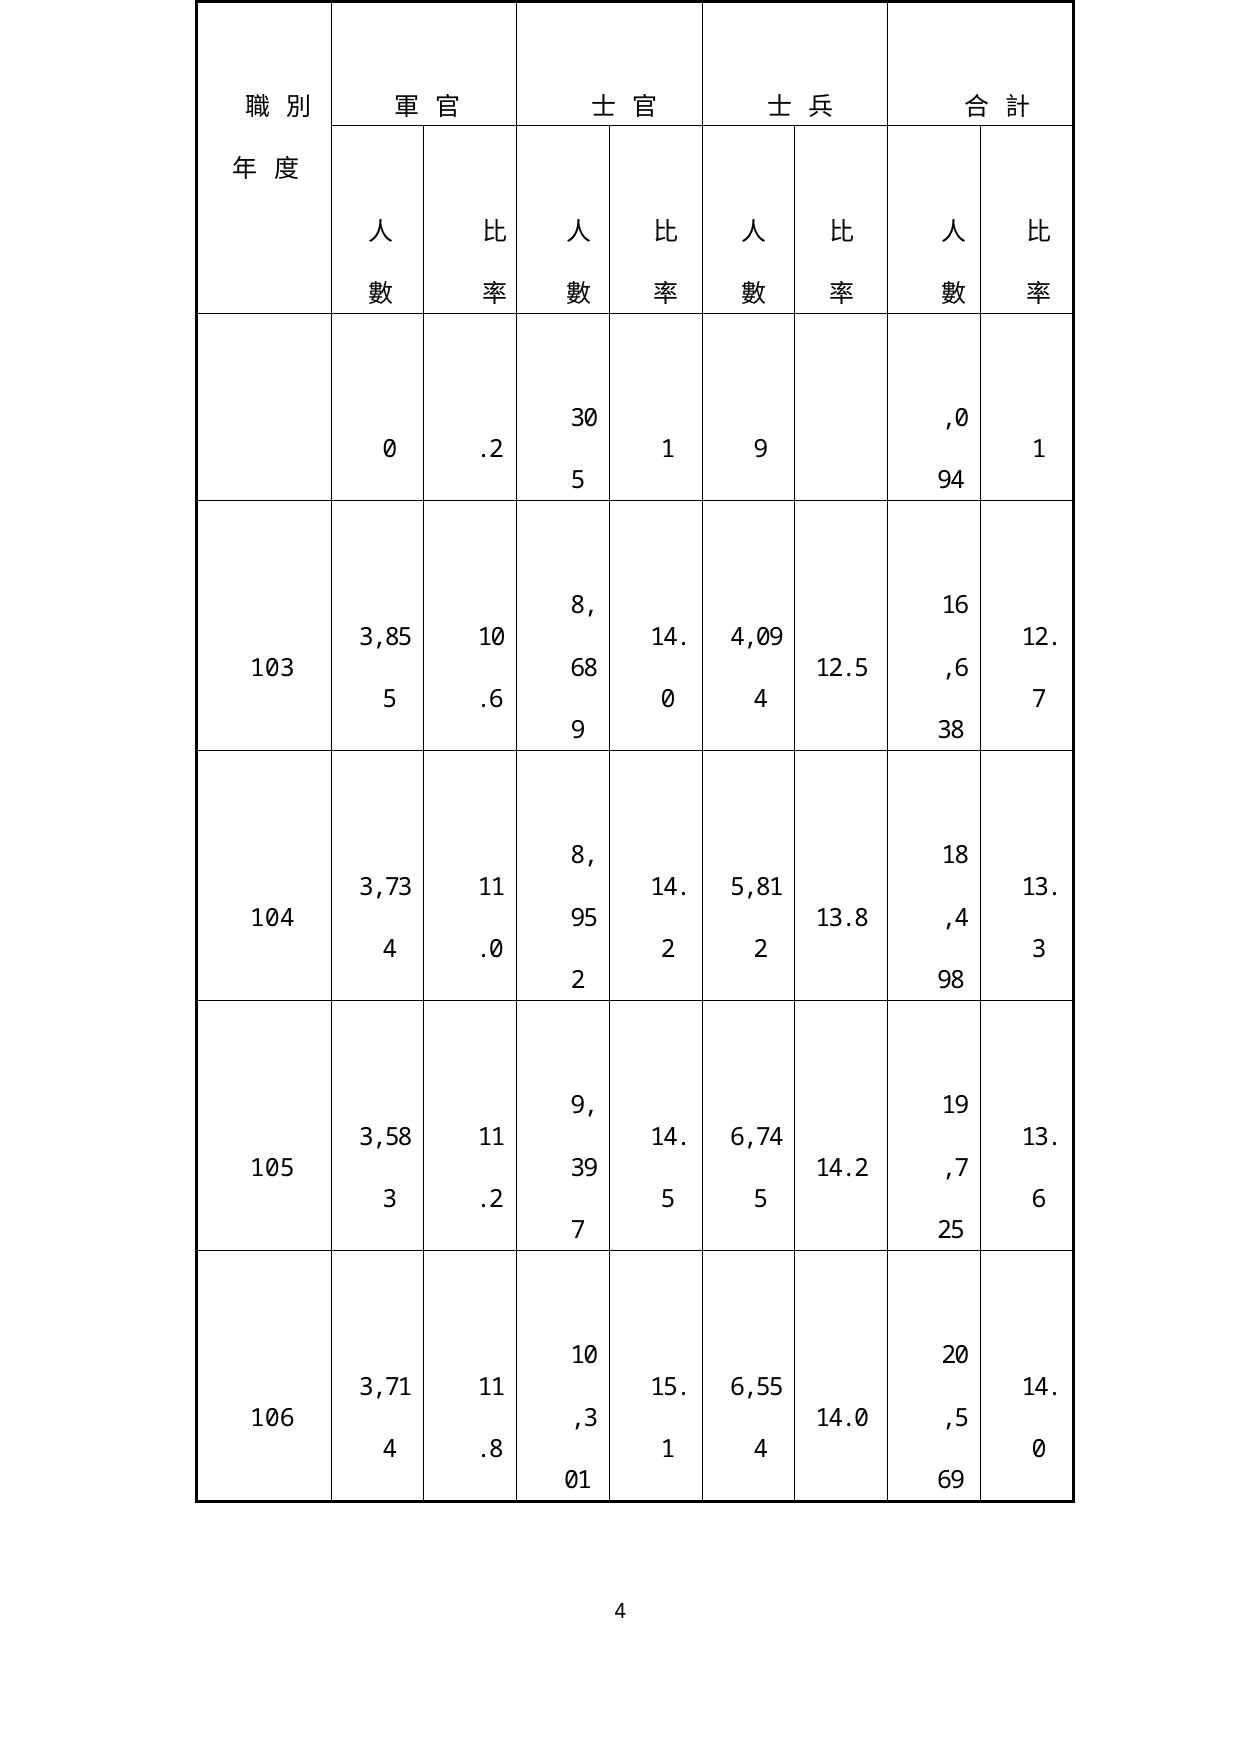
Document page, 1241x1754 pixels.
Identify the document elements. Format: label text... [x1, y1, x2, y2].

table_cell ,094 [888, 314, 980, 500]
table_cell 人數 [332, 126, 423, 312]
table_cell 人數 [517, 126, 609, 312]
table_cell .2 [424, 314, 516, 500]
table_cell 比率 [610, 126, 702, 312]
table_cell 305 [517, 314, 609, 500]
table_cell 9,397 [517, 1001, 609, 1250]
table_cell 6,745 [703, 1001, 794, 1250]
table_cell 比率 [981, 126, 1072, 312]
table_cell 14.0 [981, 1251, 1072, 1500]
table_cell 18,498 [888, 751, 980, 1000]
table_cell 人數 [888, 126, 980, 312]
table_cell 19,725 [888, 1001, 980, 1250]
table_cell 105 [198, 1001, 331, 1250]
table_cell 20,569 [888, 1251, 980, 1500]
table_cell 1 [981, 314, 1072, 500]
table_header 士官 [517, 3, 702, 125]
table_header 合計 [888, 3, 1072, 125]
table_cell 14.0 [610, 501, 702, 750]
table_cell 103 [198, 501, 331, 750]
table_cell 14.5 [610, 1001, 702, 1250]
table_cell 104 [198, 751, 331, 1000]
table_cell 15.1 [610, 1251, 702, 1500]
table_cell 6,554 [703, 1251, 794, 1500]
table_cell 3,734 [332, 751, 423, 1000]
table_cell 3,855 [332, 501, 423, 750]
table_cell 8,952 [517, 751, 609, 1000]
table_header 軍官 [332, 3, 516, 125]
table_cell 人數 [703, 126, 794, 312]
table_cell 1 [610, 314, 702, 500]
table_cell 12.7 [981, 501, 1072, 750]
table_cell 4,094 [703, 501, 794, 750]
table_cell 0 [332, 314, 423, 500]
table_cell 3,714 [332, 1251, 423, 1500]
table_cell 8,689 [517, 501, 609, 750]
table_cell 10,301 [517, 1251, 609, 1500]
table_header 士兵 [703, 3, 887, 125]
table_cell 14.0 [795, 1251, 887, 1500]
table_cell 13.8 [795, 751, 887, 1000]
table_cell 106 [198, 1251, 331, 1500]
table_cell 11.0 [424, 751, 516, 1000]
table_cell 14.2 [610, 751, 702, 1000]
table_cell 5,812 [703, 751, 794, 1000]
table_cell [795, 314, 887, 500]
table_cell 16,638 [888, 501, 980, 750]
table_cell 比率 [795, 126, 887, 312]
table_cell 11.8 [424, 1251, 516, 1500]
table_header 職別 年度 [198, 3, 331, 312]
table_cell [198, 314, 331, 500]
table_cell 13.3 [981, 751, 1072, 1000]
table_cell 12.5 [795, 501, 887, 750]
table_cell 3,583 [332, 1001, 423, 1250]
table_cell 9 [703, 314, 794, 500]
table_cell 比率 [424, 126, 516, 312]
table_cell 13.6 [981, 1001, 1072, 1250]
table_cell 14.2 [795, 1001, 887, 1250]
table_cell 10.6 [424, 501, 516, 750]
table_cell 11.2 [424, 1001, 516, 1250]
